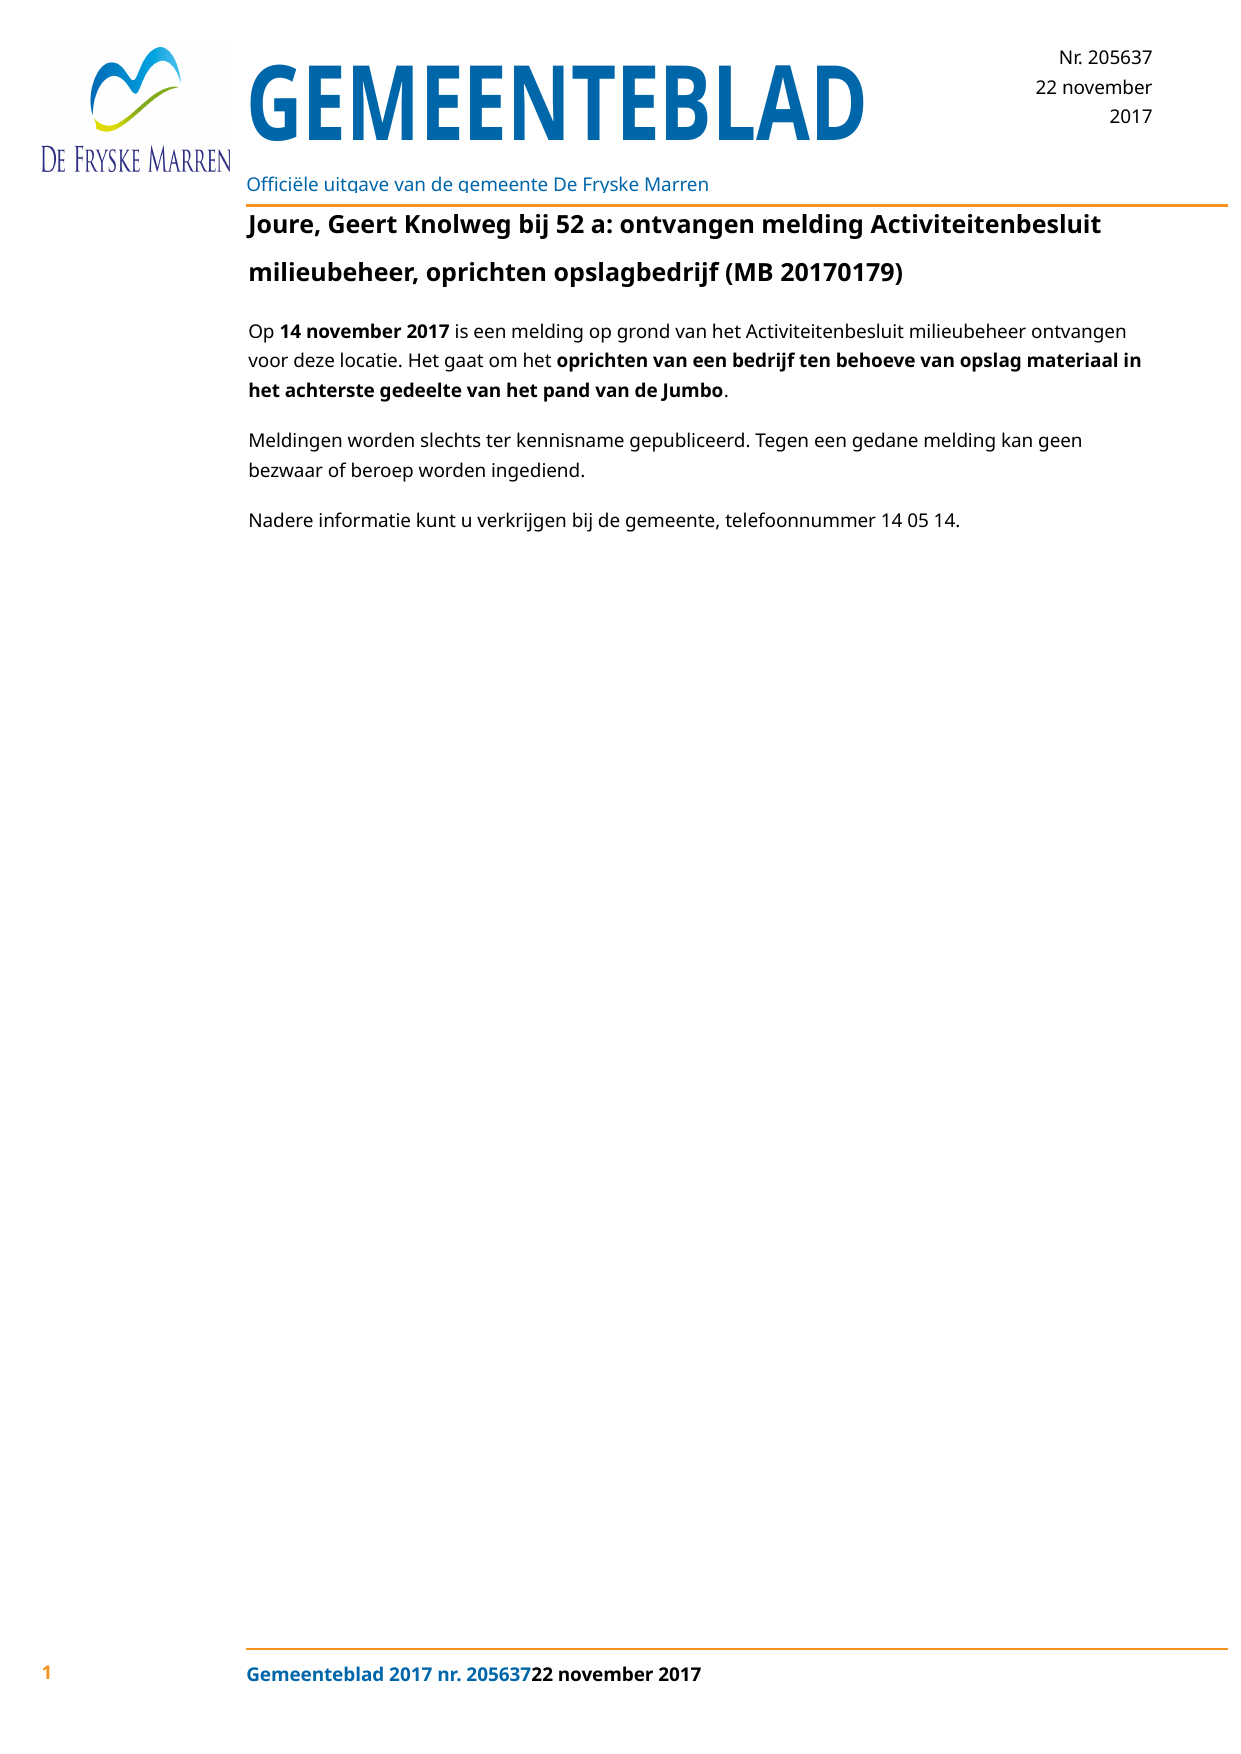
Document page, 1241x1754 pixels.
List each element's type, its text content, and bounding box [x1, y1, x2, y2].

text Joure, Geert Knolweg bij 52 a: ontvangen melding Activiteitenbesluit milieubeheer, oprichten opslagbedrijf (MB 20170179) [248, 207, 1152, 288]
text Meldingen worden slechts ter kennisname gepubliceerd. Tegen een gedane melding kan geen bezwaar of beroep worden ingediend. [248, 427, 1152, 483]
picture [41, 47, 231, 172]
text Op 14 november 2017 is een melding op grond van het Activiteitenbesluit milieubeheer ontvangen voor deze locatie. Het gaat om het oprichten van een bedrijf ten behoeve van opslag materiaal in het achterste gedeelte van het pand van de Jumbo. [248, 318, 1152, 403]
text Nadere informatie kunt u verkrijgen bij de gemeente, telefoonnummer 14 05 14. [248, 507, 1152, 533]
